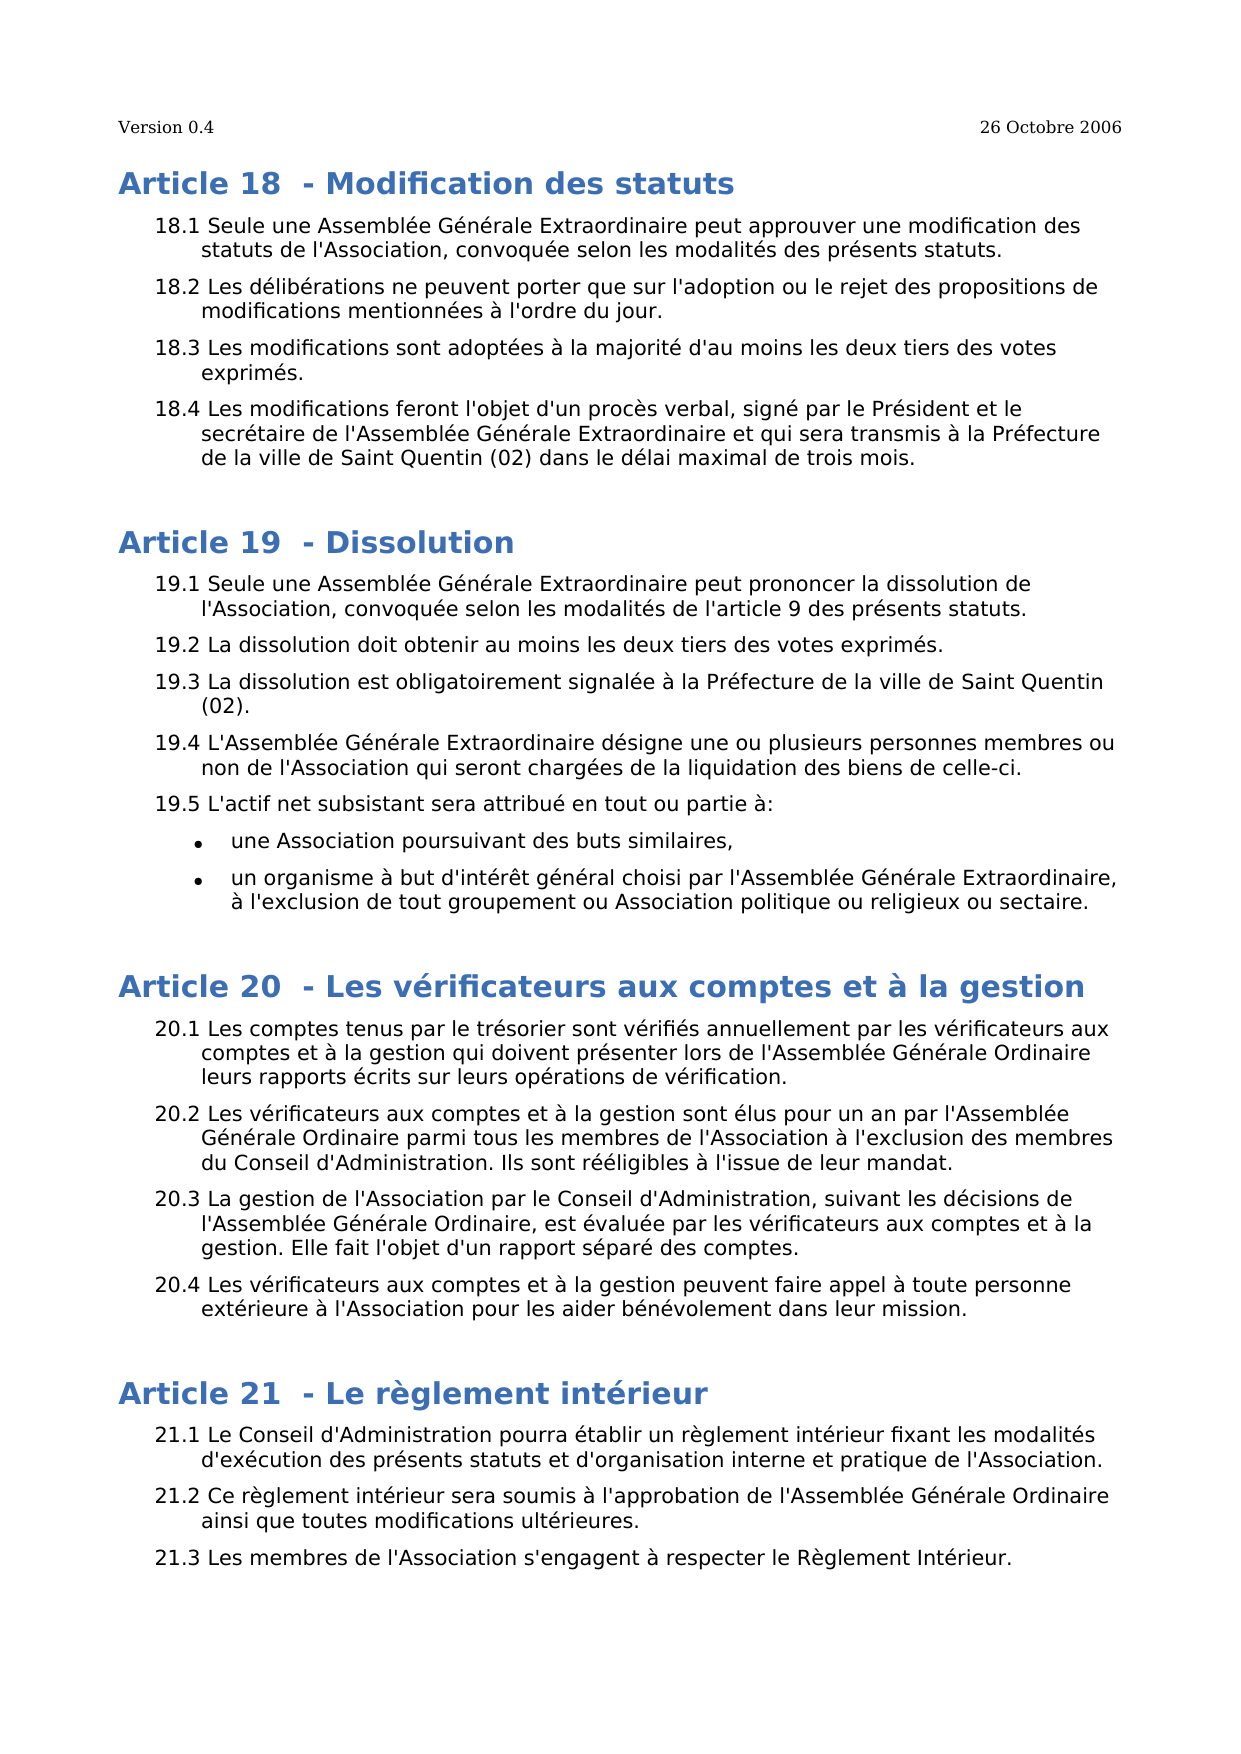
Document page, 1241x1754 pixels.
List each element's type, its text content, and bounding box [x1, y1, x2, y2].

list Le Conseil d'Administration pourra établir un règlement intérieur fixant les modalités d'exécution des présents statuts et d'organisation interne et pratique de l'Association. [148, 1423, 1122, 1472]
list Ce règlement intérieur sera soumis à l'approbation de l'Assemblée Générale Ordinaire ainsi que toutes modifications ultérieures. [148, 1484, 1122, 1533]
list un organisme à but d'intérêt général choisi par l'Assemblée Générale Extraordinaire, à l'exclusion de tout groupement ou Association politique ou religieux ou sectaire. [193, 866, 1122, 914]
list L'actif net subsistant sera attribué en tout ou partie à: [148, 792, 1122, 817]
subtitle Dissolution [118, 525, 1122, 560]
list La gestion de l'Association par le Conseil d'Administration, suivant les décisions de l'Assemblée Générale Ordinaire, est évaluée par les vérificateurs aux comptes et à la gestion. Elle fait l'objet d'un rapport séparé des comptes. [148, 1187, 1122, 1260]
list La dissolution doit obtenir au moins les deux tiers des votes exprimés. [148, 633, 1122, 658]
subtitle Les vérificateurs aux comptes et à la gestion [118, 969, 1122, 1004]
list une Association poursuivant des buts similaires, [193, 829, 1122, 853]
subtitle Le règlement intérieur [118, 1376, 1122, 1411]
list Seule une Assemblée Générale Extraordinaire peut approuver une modification des statuts de l'Association, convoquée selon les modalités des présents statuts. [148, 214, 1122, 263]
list Les membres de l'Association s'engagent à respecter le Règlement Intérieur. [148, 1546, 1122, 1570]
subtitle Modification des statuts [118, 167, 1122, 202]
list Seule une Assemblée Générale Extraordinaire peut prononcer la dissolution de l'Association, convoquée selon les modalités de l'article 9 des présents statuts. [148, 572, 1122, 621]
list Les délibérations ne peuvent porter que sur l'adoption ou le rejet des propositions de modifications mentionnées à l'ordre du jour. [148, 275, 1122, 324]
list Les modifications feront l'objet d'un procès verbal, signé par le Président et le secrétaire de l'Assemblée Générale Extraordinaire et qui sera transmis à la Préfecture de la ville de Saint Quentin (02) dans le délai maximal de trois mois. [148, 397, 1122, 470]
list Les vérificateurs aux comptes et à la gestion peuvent faire appel à toute personne extérieure à l'Association pour les aider bénévolement dans leur mission. [148, 1273, 1122, 1321]
list Les comptes tenus par le trésorier sont vérifiés annuellement par les vérificateurs aux comptes et à la gestion qui doivent présenter lors de l'Assemblée Générale Ordinaire leurs rapports écrits sur leurs opérations de vérification. [148, 1017, 1122, 1089]
list Les vérificateurs aux comptes et à la gestion sont élus pour un an par l'Assemblée Générale Ordinaire parmi tous les membres de l'Association à l'exclusion des membres du Conseil d'Administration. Ils sont rééligibles à l'issue de leur mandat. [148, 1102, 1122, 1175]
list La dissolution est obligatoirement signalée à la Préfecture de la ville de Saint Quentin (02). [148, 670, 1122, 719]
list L'Assemblée Générale Extraordinaire désigne une ou plusieurs personnes membres ou non de l'Association qui seront chargées de la liquidation des biens de celle-ci. [148, 731, 1122, 780]
list Les modifications sont adoptées à la majorité d'au moins les deux tiers des votes exprimés. [148, 336, 1122, 385]
